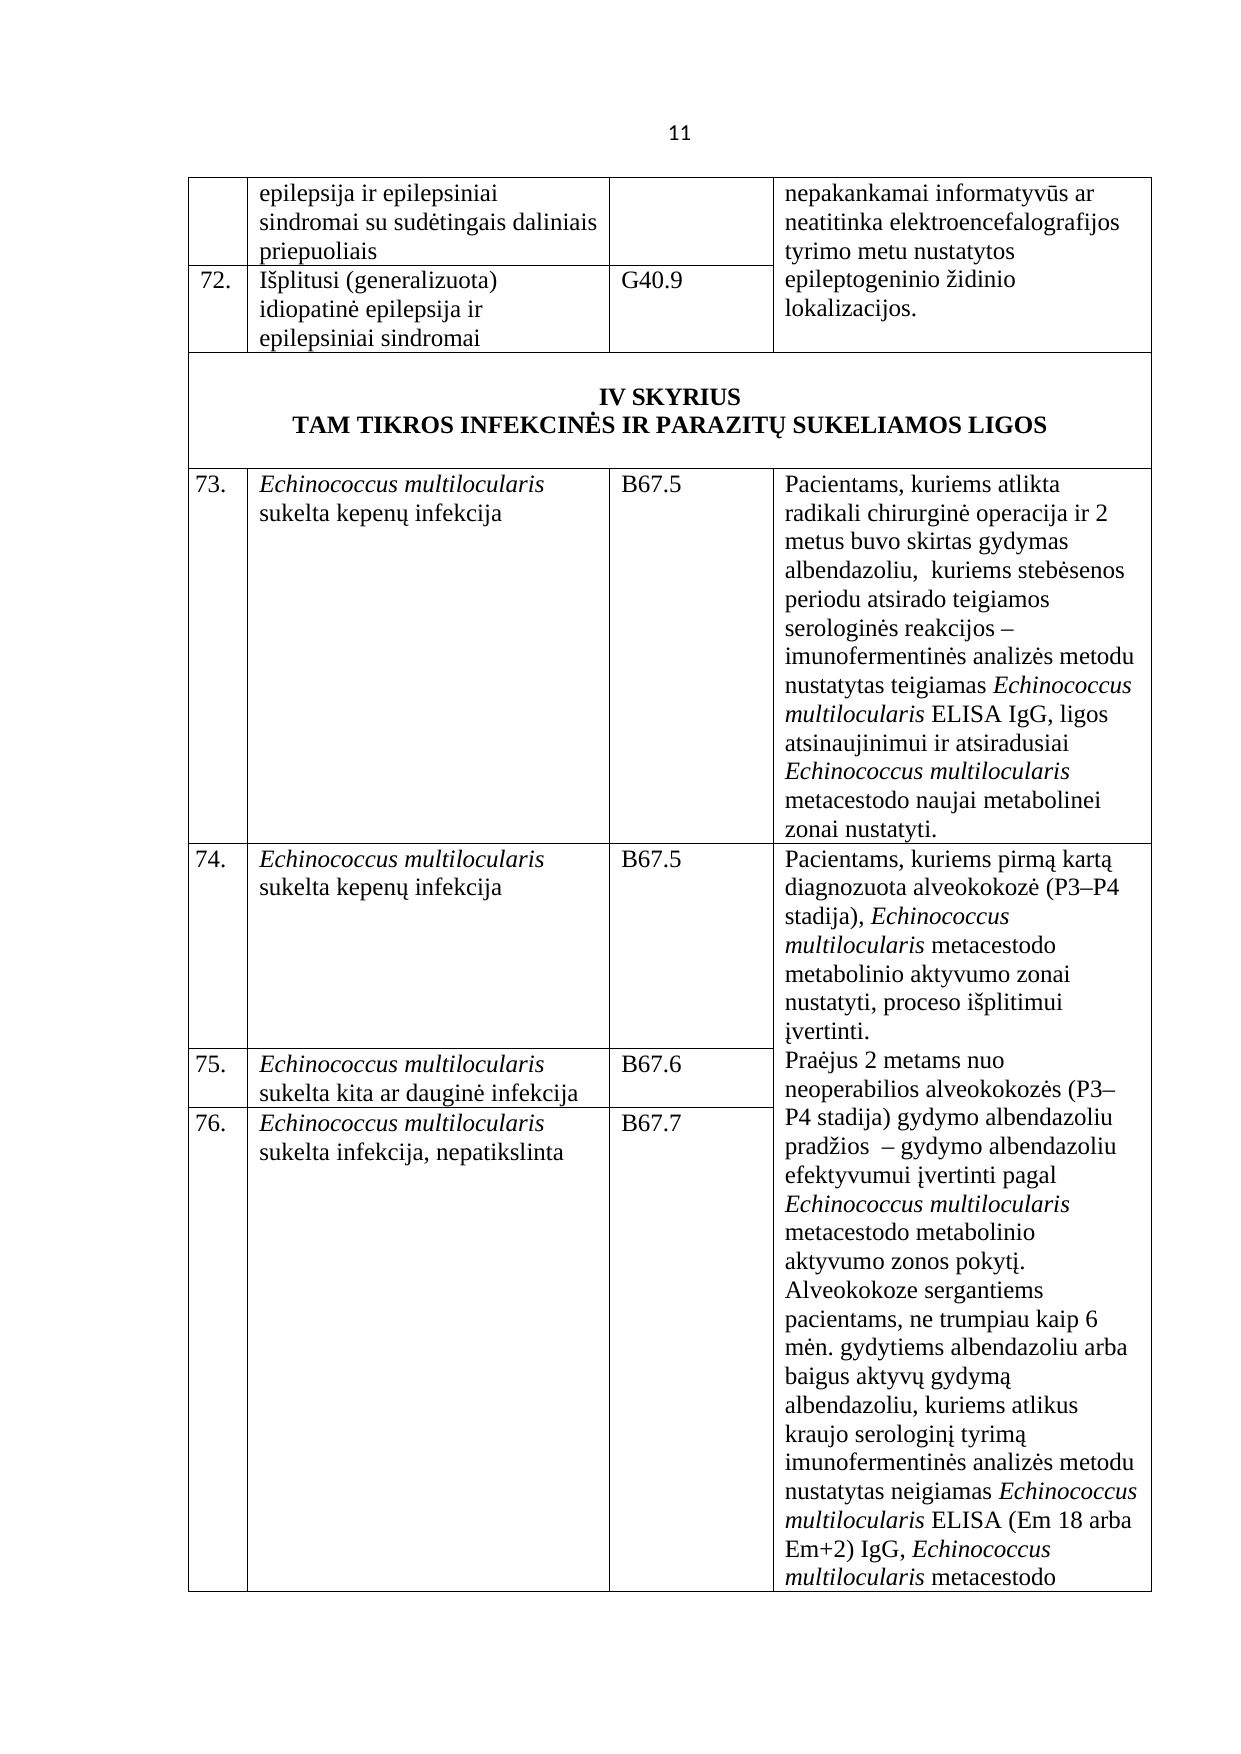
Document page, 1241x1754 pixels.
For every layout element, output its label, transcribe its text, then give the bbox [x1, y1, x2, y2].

table_cell B67.5 [610, 469, 773, 843]
table_cell B67.7 [610, 1108, 773, 1591]
table_cell [610, 178, 773, 264]
table_cell Echinococcus multilocularis sukelta infekcija, nepatikslinta [248, 1108, 609, 1591]
table_cell G40.9 [610, 266, 773, 352]
table_cell Echinococcus multilocularis sukelta kepenų infekcija [248, 469, 609, 843]
table_cell 73. [189, 469, 247, 843]
table_cell 76. [189, 1108, 247, 1591]
table_cell B67.5 [610, 844, 773, 1048]
table_cell [189, 178, 247, 264]
table_cell IV SKYRIUS TAM TIKROS INFEKCINĖS IR PARAZITŲ SUKELIAMOS LIGOS [189, 353, 1151, 468]
table_cell Pacientams, kuriems pirmą kartą diagnozuota alveokokozė (P3–P4 stadija), Echinococcus multilocularis metacestodo metabolinio aktyvumo zonai nustatyti, proceso išplitimui įvertinti. Praėjus 2 metams nuo neoperabilios alveokokozės (P3–P4 stadija) gydymo albendazoliu pradžios – gydymo albendazoliu efektyvumui įvertinti pagal Echinococcus multilocularis metacestodo metabolinio aktyvumo zonos pokytį. Alveokokoze sergantiems pacientams, ne trumpiau kaip 6 mėn. gydytiems albendazoliu arba baigus aktyvų gydymą albendazoliu, kuriems atlikus kraujo serologinį tyrimą imunofermentinės analizės metodu nustatytas neigiamas Echinococcus multilocularis ELISA (Em 18 arba Em+2) IgG, Echinococcus multilocularis metacestodo [774, 844, 1151, 1591]
table_cell 74. [189, 844, 247, 1048]
table_cell Išplitusi (generalizuota) idiopatinė epilepsija ir epilepsiniai sindromai [248, 266, 609, 352]
table_cell B67.6 [610, 1049, 773, 1107]
table_cell Echinococcus multilocularis sukelta kita ar dauginė infekcija [248, 1049, 609, 1107]
table_cell Echinococcus multilocularis sukelta kepenų infekcija [248, 844, 609, 1048]
table_cell Pacientams, kuriems atlikta radikali chirurginė operacija ir 2 metus buvo skirtas gydymas albendazoliu, kuriems stebėsenos periodu atsirado teigiamos serologinės reakcijos – imunofermentinės analizės metodu nustatytas teigiamas Echinococcus multilocularis ELISA IgG, ligos atsinaujinimui ir atsiradusiai Echinococcus multilocularis metacestodo naujai metabolinei zonai nustatyti. [774, 469, 1151, 843]
table_cell 72. [189, 266, 247, 352]
table_cell epilepsija ir epilepsiniai sindromai su sudėtingais daliniais priepuoliais [248, 178, 609, 264]
table_cell nepakankamai informatyvūs ar neatitinka elektroencefalografijos tyrimo metu nustatytos epileptogeninio židinio lokalizacijos. [774, 178, 1151, 352]
table_cell 75. [189, 1049, 247, 1107]
